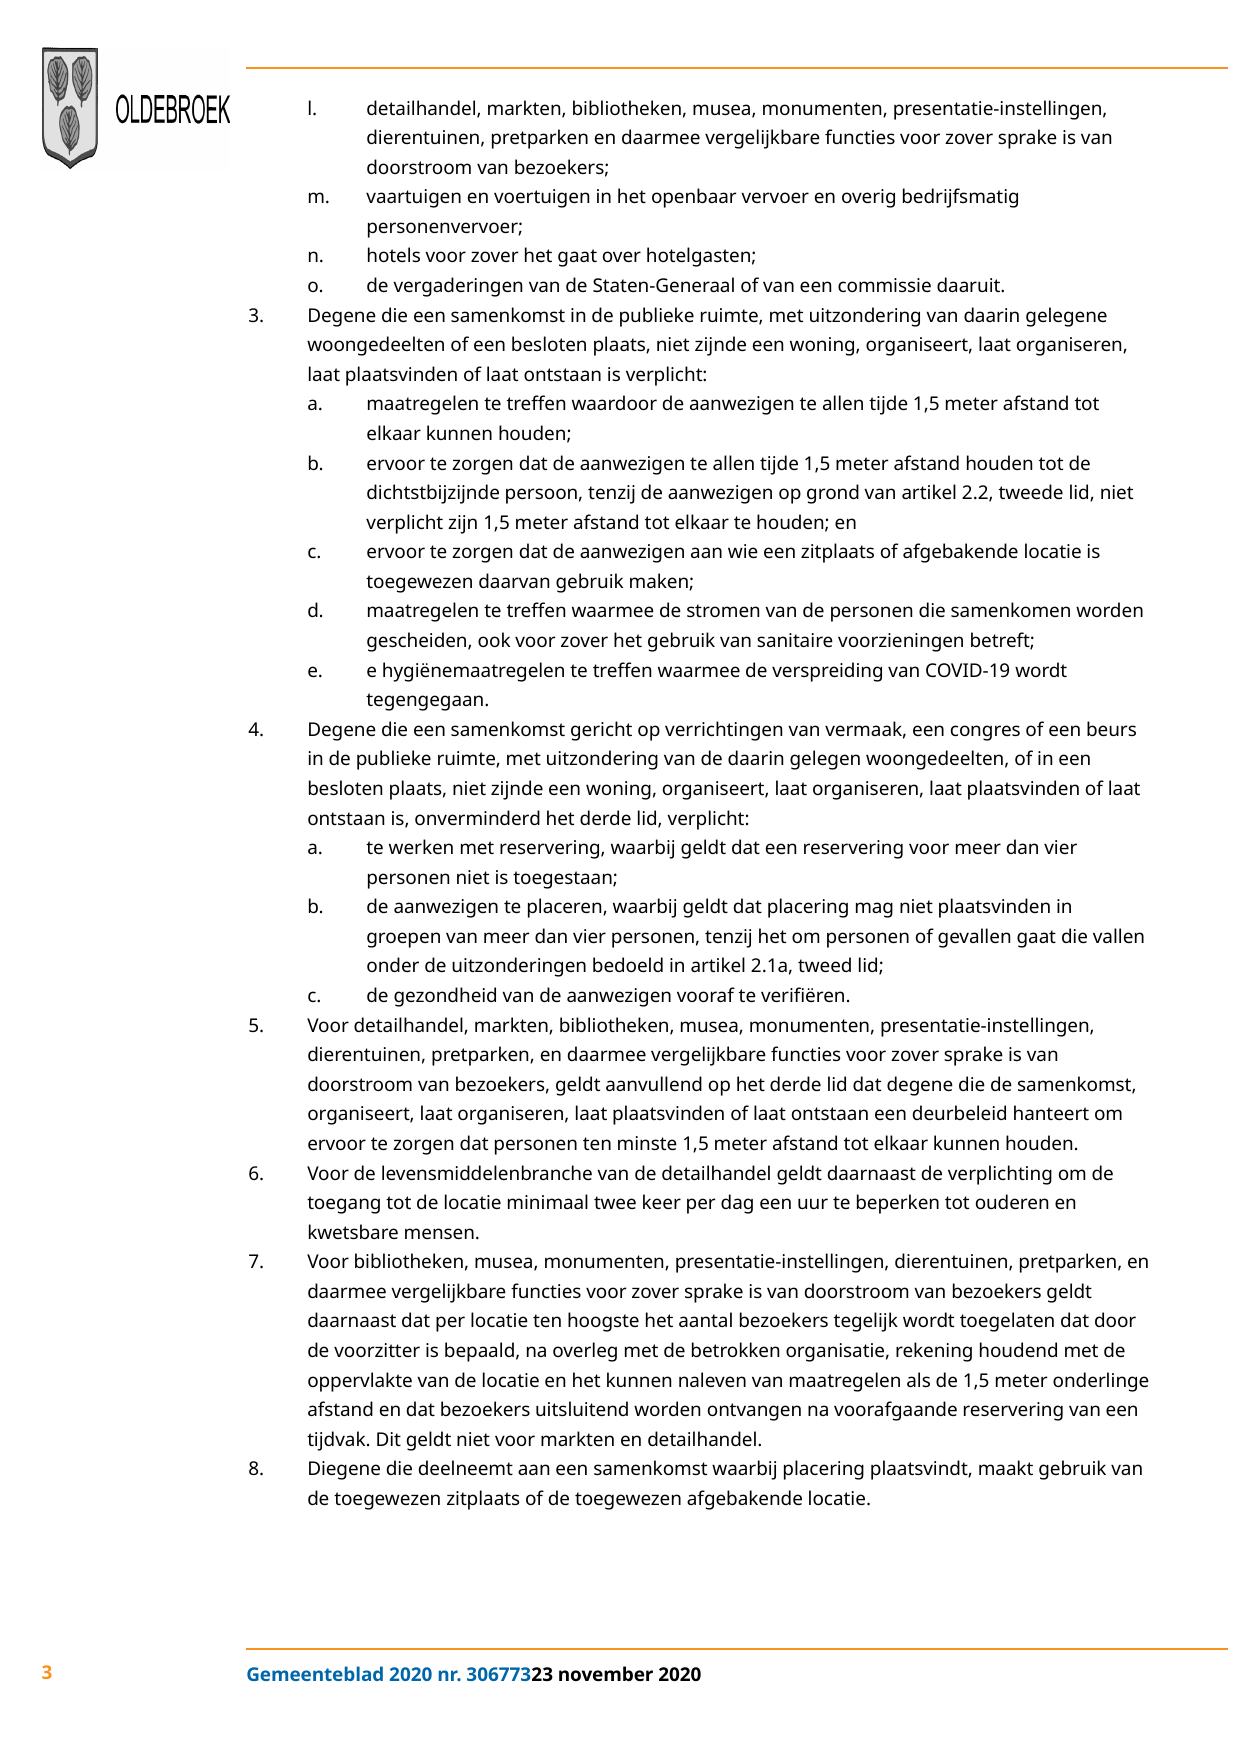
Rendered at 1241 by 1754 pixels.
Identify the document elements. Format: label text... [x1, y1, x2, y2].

list Degene die een samenkomst in de publieke ruimte, met uitzondering van daarin gelegene woongedeelten of een besloten plaats, niet zijnde een woning, organiseert, laat organiseren, laat plaatsvinden of laat ontstaan is verplicht: [248, 302, 1152, 387]
list maatregelen te treffen waarmee de stromen van de personen die samenkomen worden gescheiden, ook voor zover het gebruik van sanitaire voorzieningen betreft; [307, 598, 1152, 653]
list ervoor te zorgen dat de aanwezigen te allen tijde 1,5 meter afstand houden tot de dichtstbijzijnde persoon, tenzij de aanwezigen op grond van artikel 2.2, tweede lid, niet verplicht zijn 1,5 meter afstand tot elkaar te houden; en [307, 450, 1152, 535]
list de vergaderingen van de Staten-Generaal of van een commissie daaruit. [307, 272, 1152, 298]
list ervoor te zorgen dat de aanwezigen aan wie een zitplaats of afgebakende locatie is toegewezen daarvan gebruik maken; [307, 538, 1152, 594]
list e hygiënemaatregelen te treffen waarmee de verspreiding van COVID-19 wordt tegengegaan. [307, 657, 1152, 712]
picture [41, 47, 231, 172]
list maatregelen te treffen waardoor de aanwezigen te allen tijde 1,5 meter afstand tot elkaar kunnen houden; [307, 391, 1152, 446]
list de aanwezigen te placeren, waarbij geldt dat placering mag niet plaatsvinden in groepen van meer dan vier personen, tenzij het om personen of gevallen gaat die vallen onder de uitzonderingen bedoeld in artikel 2.1a, tweed lid; [307, 893, 1152, 978]
list detailhandel, markten, bibliotheken, musea, monumenten, presentatie-instellingen, dierentuinen, pretparken en daarmee vergelijkbare functies voor zover sprake is van doorstroom van bezoekers; [307, 95, 1152, 180]
list vaartuigen en voertuigen in het openbaar vervoer en overig bedrijfsmatig personenvervoer; [307, 183, 1152, 239]
list de gezondheid van de aanwezigen vooraf te verifiëren. [307, 982, 1152, 1008]
list Degene die een samenkomst gericht op verrichtingen van vermaak, een congres of een beurs in de publieke ruimte, met uitzondering van de daarin gelegen woongedeelten, of in een besloten plaats, niet zijnde een woning, organiseert, laat organiseren, laat plaatsvinden of laat ontstaan is, onverminderd het derde lid, verplicht: [248, 716, 1152, 831]
list te werken met reservering, waarbij geldt dat een reservering voor meer dan vier personen niet is toegestaan; [307, 834, 1152, 890]
list Diegene die deelneemt aan een samenkomst waarbij placering plaatsvindt, maakt gebruik van de toegewezen zitplaats of de toegewezen afgebakende locatie. [248, 1456, 1152, 1511]
list hotels voor zover het gaat over hotelgasten; [307, 243, 1152, 268]
list Voor bibliotheken, musea, monumenten, presentatie-instellingen, dierentuinen, pretparken, en daarmee vergelijkbare functies voor zover sprake is van doorstroom van bezoekers geldt daarnaast dat per locatie ten hoogste het aantal bezoekers tegelijk wordt toegelaten dat door de voorzitter is bepaald, na overleg met de betrokken organisatie, rekening houdend met de oppervlakte van de locatie en het kunnen naleven van maatregelen als de 1,5 meter onderlinge afstand en dat bezoekers uitsluitend worden ontvangen na voorafgaande reservering van een tijdvak. Dit geldt niet voor markten en detailhandel. [248, 1248, 1152, 1452]
list Voor detailhandel, markten, bibliotheken, musea, monumenten, presentatie-instellingen, dierentuinen, pretparken, en daarmee vergelijkbare functies voor zover sprake is van doorstroom van bezoekers, geldt aanvullend op het derde lid dat degene die de samenkomst, organiseert, laat organiseren, laat plaatsvinden of laat ontstaan een deurbeleid hanteert om ervoor te zorgen dat personen ten minste 1,5 meter afstand tot elkaar kunnen houden. [248, 1012, 1152, 1156]
list Voor de levensmiddelenbranche van de detailhandel geldt daarnaast de verplichting om de toegang tot de locatie minimaal twee keer per dag een uur te beperken tot ouderen en kwetsbare mensen. [248, 1160, 1152, 1245]
